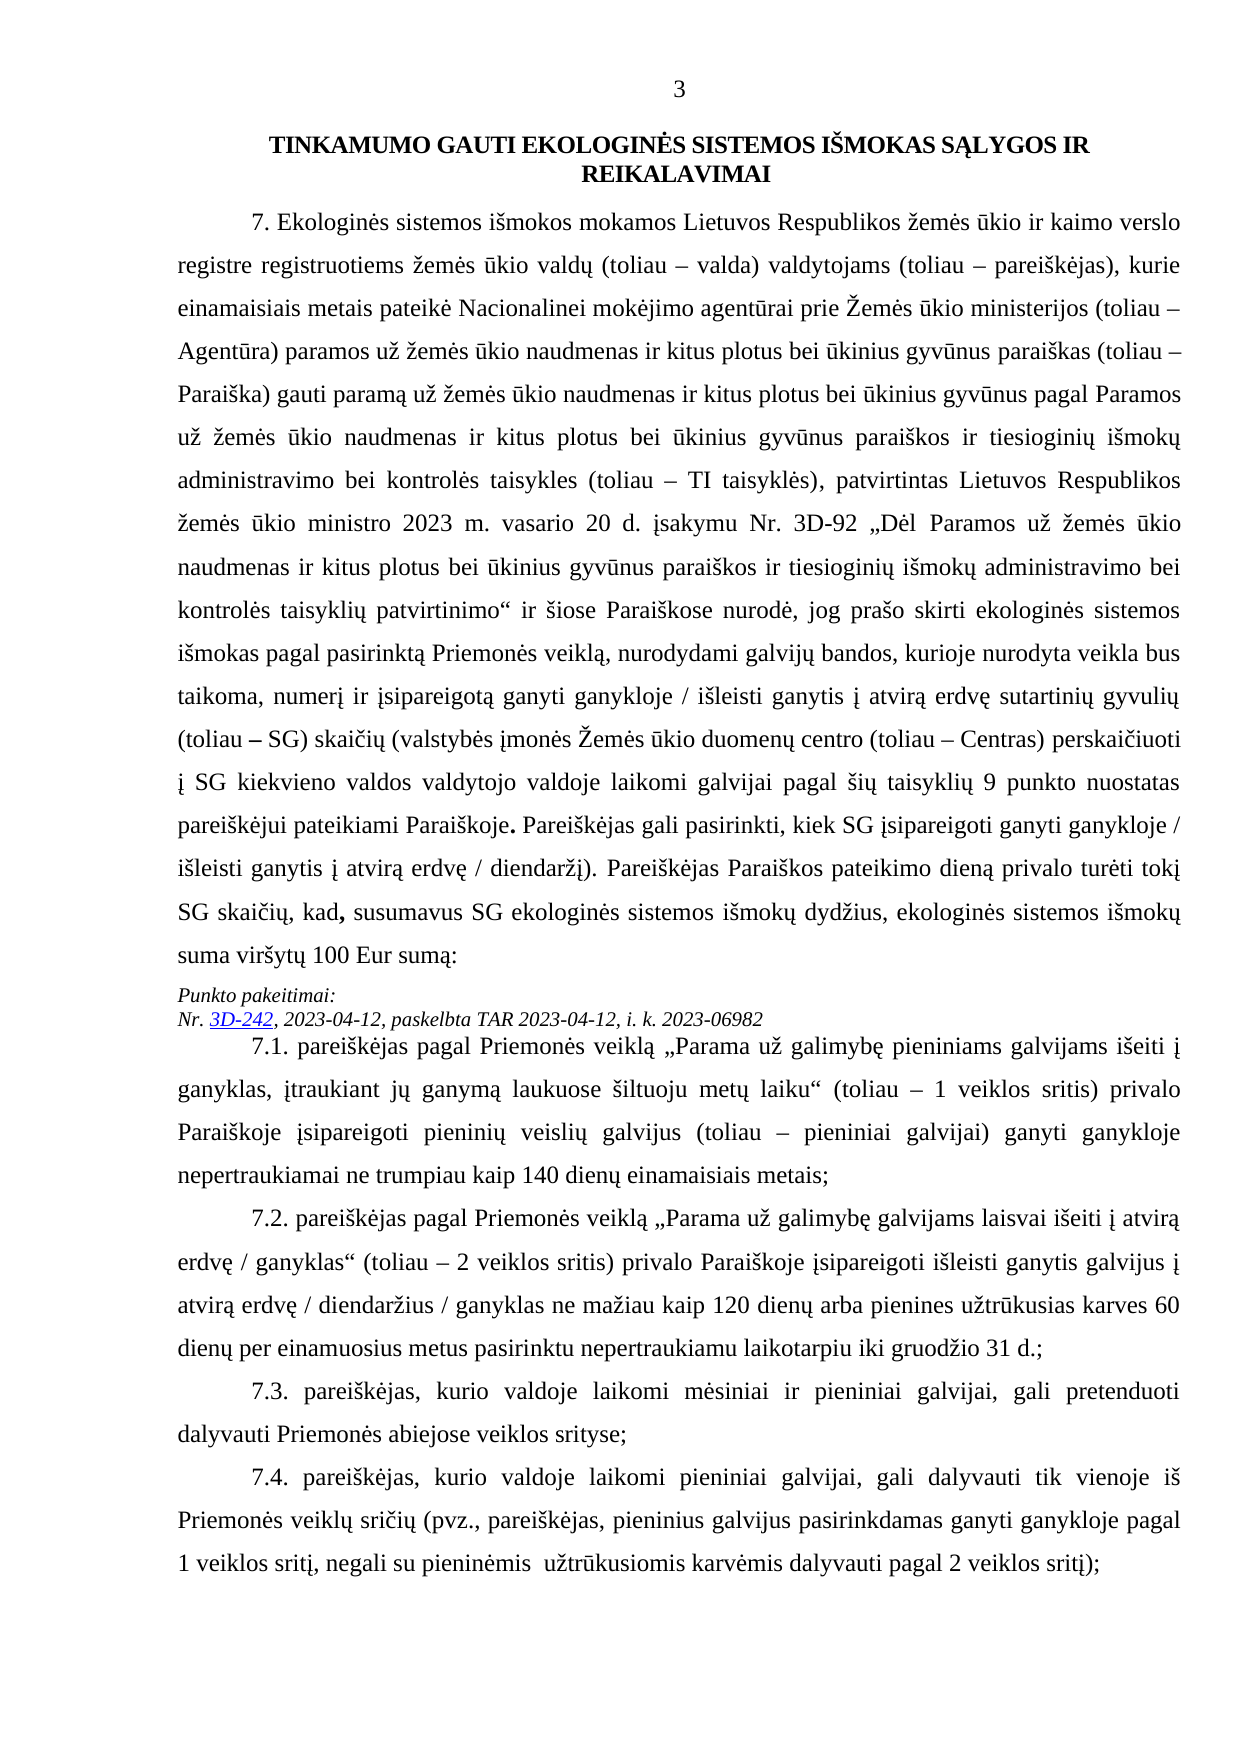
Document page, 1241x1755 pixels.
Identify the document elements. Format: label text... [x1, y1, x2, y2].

text TINKAMUMO GAUTI EKOLOGINĖS SISTEMOS IŠMOKAS SĄLYGOS IR REIKALAVIMAI [177, 130, 1181, 187]
text 7.1. pareiškėjas pagal Priemonės veiklą „Parama už galimybę pieniniams galvijams išeiti į ganyklas, įtraukiant jų ganymą laukuose šiltuoju metų laiku“ (toliau – 1 veiklos sritis) privalo Paraiškoje įsipareigoti pieninių veislių galvijus (toliau – pieniniai galvijai) ganyti ganykloje nepertraukiamai ne trumpiau kaip 140 dienų einamaisiais metais; [177, 1031, 1181, 1189]
text 7.3. pareiškėjas, kurio valdoje laikomi mėsiniai ir pieniniai galvijai, gali pretenduoti dalyvauti Priemonės abiejose veiklos srityse; [177, 1376, 1181, 1448]
text 7.2. pareiškėjas pagal Priemonės veiklą „Parama už galimybę galvijams laisvai išeiti į atvirą erdvę / ganyklas“ (toliau – 2 veiklos sritis) privalo Paraiškoje įsipareigoti išleisti ganytis galvijus į atvirą erdvę / diendaržius / ganyklas ne mažiau kaip 120 dienų arba pienines užtrūkusias karves 60 dienų per einamuosius metus pasirinktu nepertraukiamu laikotarpiu iki gruodžio 31 d.; [177, 1203, 1181, 1362]
text Punkto pakeitimai: [177, 983, 1181, 1007]
text Nr. 3D-242, 2023-04-12, paskelbta TAR 2023-04-12, i. k. 2023-06982 [177, 1007, 1181, 1031]
text 7. Ekologinės sistemos išmokos mokamos Lietuvos Respublikos žemės ūkio ir kaimo verslo registre registruotiems žemės ūkio valdų (toliau – valda) valdytojams (toliau – pareiškėjas), kurie einamaisiais metais pateikė Nacionalinei mokėjimo agentūrai prie Žemės ūkio ministerijos (toliau – Agentūra) paramos už žemės ūkio naudmenas ir kitus plotus bei ūkinius gyvūnus paraiškas (toliau – Paraiška) gauti paramą už žemės ūkio naudmenas ir kitus plotus bei ūkinius gyvūnus pagal Paramos už žemės ūkio naudmenas ir kitus plotus bei ūkinius gyvūnus paraiškos ir tiesioginių išmokų administravimo bei kontrolės taisykles (toliau – TI taisyklės), patvirtintas Lietuvos Respublikos žemės ūkio ministro 2023 m. vasario 20 d. įsakymu Nr. 3D-92 „Dėl Paramos už žemės ūkio naudmenas ir kitus plotus bei ūkinius gyvūnus paraiškos ir tiesioginių išmokų administravimo bei kontrolės taisyklių patvirtinimo“ ir šiose Paraiškose nurodė, jog prašo skirti ekologinės sistemos išmokas pagal pasirinktą Priemonės veiklą, nurodydami galvijų bandos, kurioje nurodyta veikla bus taikoma, numerį ir įsipareigotą ganyti ganykloje / išleisti ganytis į atvirą erdvę sutartinių gyvulių (toliau – SG) skaičių (valstybės įmonės Žemės ūkio duomenų centro (toliau – Centras) perskaičiuoti į SG kiekvieno valdos valdytojo valdoje laikomi galvijai pagal šių taisyklių 9 punkto nuostatas pareiškėjui pateikiami Paraiškoje. Pareiškėjas gali pasirinkti, kiek SG įsipareigoti ganyti ganykloje / išleisti ganytis į atvirą erdvę / diendaržį). Pareiškėjas Paraiškos pateikimo dieną privalo turėti tokį SG skaičių, kad, susumavus SG ekologinės sistemos išmokų dydžius, ekologinės sistemos išmokų suma viršytų 100 Eur sumą: [177, 207, 1181, 968]
text 7.4. pareiškėjas, kurio valdoje laikomi pieniniai galvijai, gali dalyvauti tik vienoje iš Priemonės veiklų sričių (pvz., pareiškėjas, pieninius galvijus pasirinkdamas ganyti ganykloje pagal 1 veiklos sritį, negali su pieninėmis užtrūkusiomis karvėmis dalyvauti pagal 2 veiklos sritį); [177, 1462, 1181, 1577]
